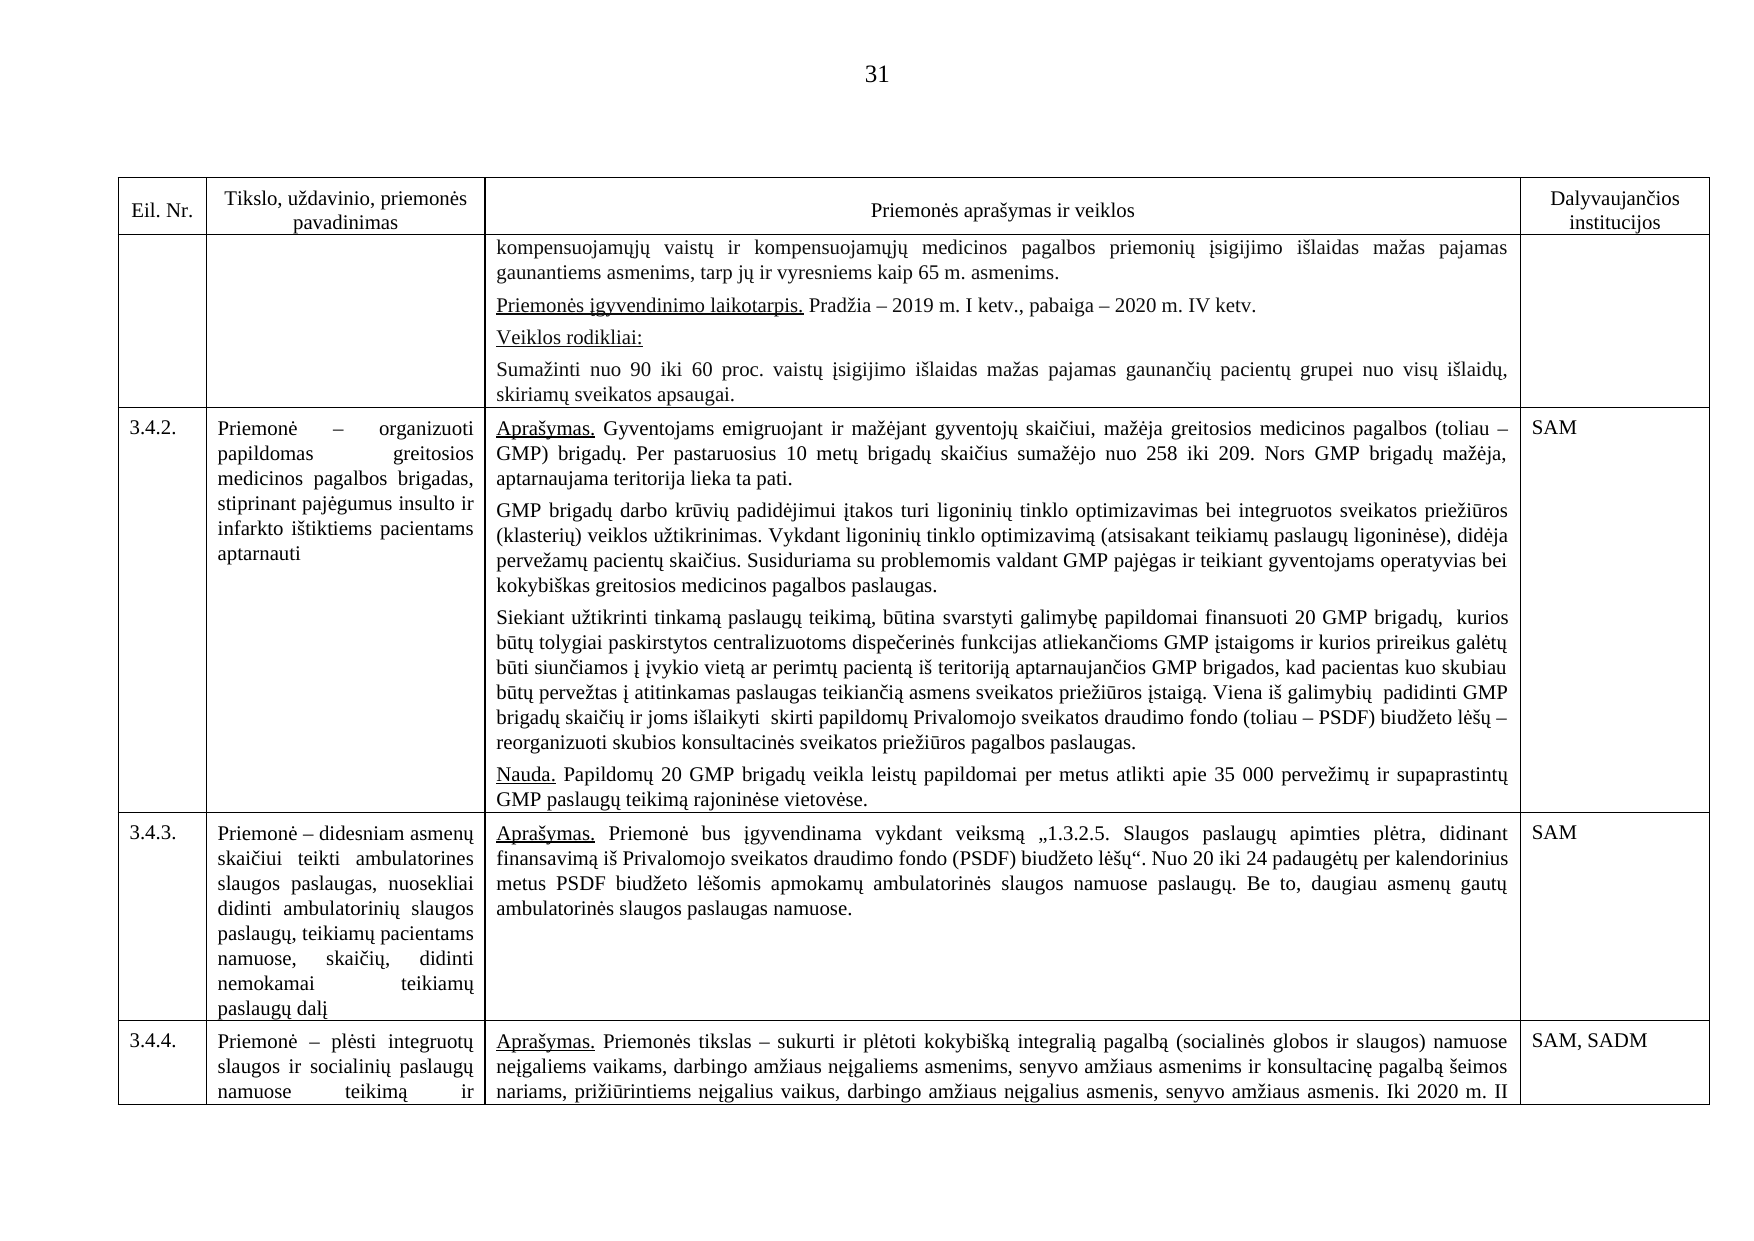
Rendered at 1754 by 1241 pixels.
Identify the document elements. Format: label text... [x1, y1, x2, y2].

table_header Priemonės aprašymas ir veiklos [486, 178, 1520, 234]
table_cell 3.4.2. [119, 408, 206, 812]
table_cell SAM, SADM [1521, 1021, 1709, 1103]
table_cell Priemonė – organizuoti papildomas greitosios medicinos pagalbos brigadas, stiprinant pajėgumus insulto ir infarkto ištiktiems pacientams aptarnauti [207, 408, 484, 812]
table_cell Priemonė – didesniam asmenų skaičiui teikti ambulatorines slaugos paslaugas, nuosekliai didinti ambulatorinių slaugos paslaugų, teikiamų pacientams namuose, skaičių, didinti nemokamai teikiamų paslaugų dalį [207, 813, 484, 1020]
table_cell 3.4.4. [119, 1021, 206, 1103]
table_cell Aprašymas. Gyventojams emigruojant ir mažėjant gyventojų skaičiui, mažėja greitosios medicinos pagalbos (toliau – GMP) brigadų. Per pastaruosius 10 metų brigadų skaičius sumažėjo nuo 258 iki 209. Nors GMP brigadų mažėja, aptarnaujama teritorija lieka ta pati. GMP brigadų darbo krūvių padidėjimui įtakos turi ligoninių tinklo optimizavimas bei integruotos sveikatos priežiūros (klasterių) veiklos užtikrinimas. Vykdant ligoninių tinklo optimizavimą (atsisakant teikiamų paslaugų ligoninėse), didėja pervežamų pacientų skaičius. Susiduriama su problemomis valdant GMP pajėgas ir teikiant gyventojams operatyvias bei kokybiškas greitosios medicinos pagalbos paslaugas. Siekiant užtikrinti tinkamą paslaugų teikimą, būtina svarstyti galimybę papildomai finansuoti 20 GMP brigadų, kurios būtų tolygiai paskirstytos centralizuotoms dispečerinės funkcijas atliekančioms GMP įstaigoms ir kurios prireikus galėtų būti siunčiamos į įvykio vietą ar perimtų pacientą iš teritoriją aptarnaujančios GMP brigados, kad pacientas kuo skubiau būtų pervežtas į atitinkamas paslaugas teikiančią asmens sveikatos priežiūros įstaigą. Viena iš galimybių padidinti GMP brigadų skaičių ir joms išlaikyti skirti papildomų Privalomojo sveikatos draudimo fondo (toliau – PSDF) biudžeto lėšų – reorganizuoti skubios konsultacinės sveikatos priežiūros pagalbos paslaugas. Nauda. Papildomų 20 GMP brigadų veikla leistų papildomai per metus atlikti apie 35 000 pervežimų ir supaprastintų GMP paslaugų teikimą rajoninėse vietovėse. [486, 408, 1520, 812]
table_header Eil. Nr. [119, 178, 206, 234]
table_cell SAM [1521, 813, 1709, 1020]
table_cell Priemonė – plėsti integruotų slaugos ir socialinių paslaugų namuose teikimą ir [207, 1021, 484, 1103]
table_cell 3.4.3. [119, 813, 206, 1020]
table_cell [119, 235, 206, 407]
table_header Tikslo, uždavinio, priemonės pavadinimas [207, 178, 484, 234]
table_cell [207, 235, 484, 407]
table_cell Aprašymas. Priemonė bus įgyvendinama vykdant veiksmą „1.3.2.5. Slaugos paslaugų apimties plėtra, didinant finansavimą iš Privalomojo sveikatos draudimo fondo (PSDF) biudžeto lėšų“. Nuo 20 iki 24 padaugėtų per kalendorinius metus PSDF biudžeto lėšomis apmokamų ambulatorinės slaugos namuose paslaugų. Be to, daugiau asmenų gautų ambulatorinės slaugos paslaugas namuose. [486, 813, 1520, 1020]
table_cell [1521, 235, 1709, 407]
table_cell SAM [1521, 408, 1709, 812]
table_cell Aprašymas. Priemonės tikslas – sukurti ir plėtoti kokybišką integralią pagalbą (socialinės globos ir slaugos) namuose neįgaliems vaikams, darbingo amžiaus neįgaliems asmenims, senyvo amžiaus asmenims ir konsultacinę pagalbą šeimos nariams, prižiūrintiems neįgalius vaikus, darbingo amžiaus neįgalius asmenis, senyvo amžiaus asmenis. Iki 2020 m. II [486, 1021, 1520, 1103]
table_cell kompensuojamųjų vaistų ir kompensuojamųjų medicinos pagalbos priemonių įsigijimo išlaidas mažas pajamas gaunantiems asmenims, tarp jų ir vyresniems kaip 65 m. asmenims. Priemonės įgyvendinimo laikotarpis. Pradžia – 2019 m. I ketv., pabaiga – 2020 m. IV ketv. Veiklos rodikliai: Sumažinti nuo 90 iki 60 proc. vaistų įsigijimo išlaidas mažas pajamas gaunančių pacientų grupei nuo visų išlaidų, skiriamų sveikatos apsaugai. [486, 235, 1520, 407]
table_header Dalyvaujančios institucijos [1521, 178, 1709, 234]
